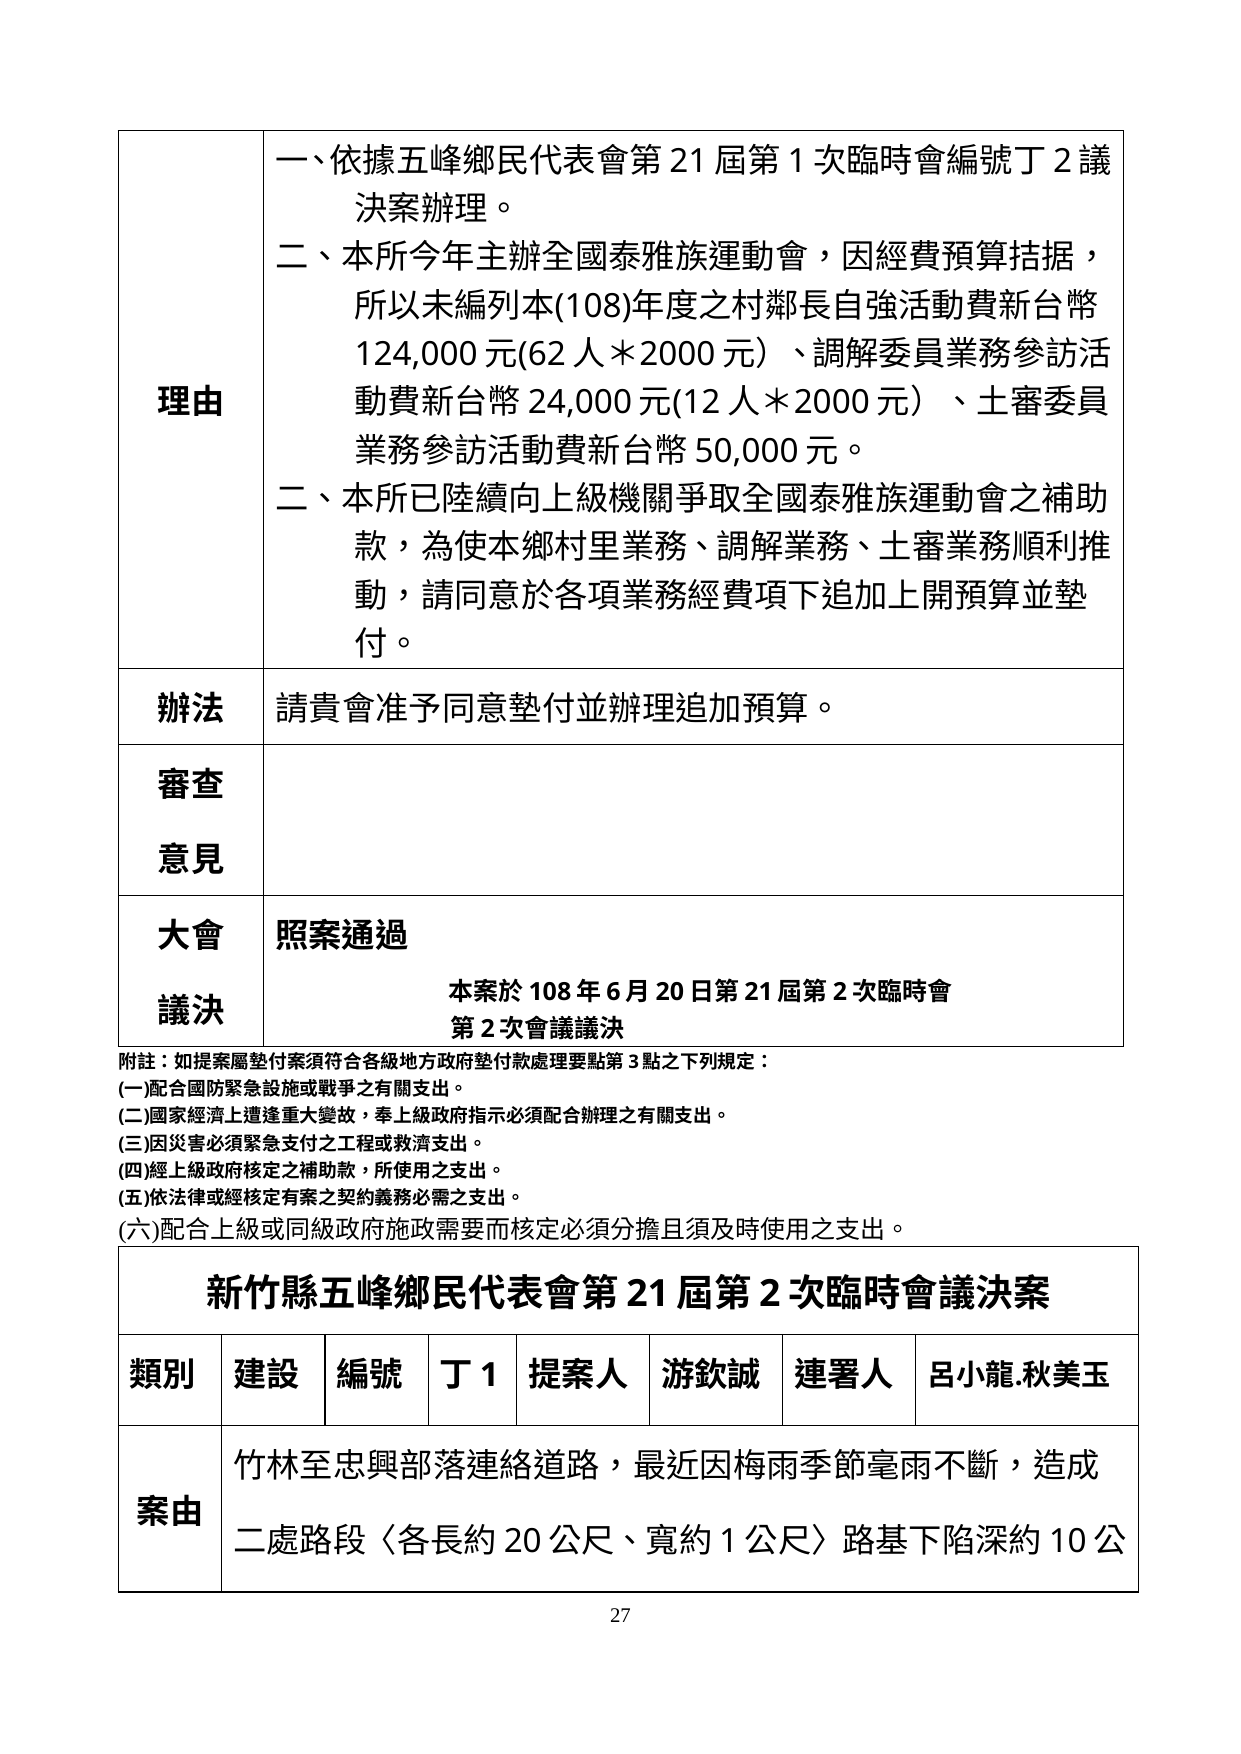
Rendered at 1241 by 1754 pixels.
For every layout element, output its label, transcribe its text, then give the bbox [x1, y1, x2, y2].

table_cell 提案人 [517, 1335, 649, 1425]
table_cell 一、依據五峰鄉民代表會第21屆第1次臨時會編號丁2議決案辦理。 二、本所今年主辦全國泰雅族運動會，因經費預算拮据，所以未編列本(108)年度之村鄰長自強活動費新台幣124,000元(62人＊2000元）、調解委員業務參訪活動費新台幣24,000元(12人＊2000元）、土審委員業務參訪活動費新台幣50,000元。 二、本所已陸續向上級機關爭取全國泰雅族運動會之補助款，為使本鄉村里業務、調解業務、土審業務順利推動，請同意於各項業務經費項下追加上開預算並墊付。 [264, 131, 1123, 667]
text (四)經上級政府核定之補助款，所使用之支出。 [118, 1155, 1122, 1183]
table_cell 建設 [222, 1335, 324, 1425]
table_cell 大會 議決 [119, 896, 263, 1046]
table_cell [264, 745, 1123, 894]
table_header 新竹縣五峰鄉民代表會第21屆第2次臨時會議決案 [119, 1247, 1138, 1334]
text (五)依法律或經核定有案之契約義務必需之支出。 [118, 1183, 1122, 1210]
table_cell 丁1 [429, 1335, 516, 1425]
table_cell 案由 [119, 1426, 221, 1591]
table_cell 類別 [119, 1335, 221, 1425]
table_cell 游欽誠 [650, 1335, 782, 1425]
text (三)因災害必須緊急支付之工程或救濟支出。 [118, 1128, 1122, 1155]
table_cell 理由 [119, 131, 263, 667]
table_cell 請貴會准予同意墊付並辦理追加預算。 [264, 669, 1123, 743]
table_cell 照案通過 本案於108年6月20日第21屆第2次臨時會 第2次會議議決 [264, 896, 1123, 1046]
table_cell 審查 意見 [119, 745, 263, 894]
table_cell 辦法 [119, 669, 263, 743]
table_cell 呂小龍.秋美玉 [916, 1335, 1138, 1425]
table_cell 竹林至忠興部落連絡道路，最近因梅雨季節毫雨不斷，造成二處路段〈各長約20公尺、寬約1公尺〉路基下陷深約10公 [222, 1426, 1138, 1591]
table_cell 編號 [326, 1335, 428, 1425]
table_cell 連署人 [783, 1335, 915, 1425]
text (一)配合國防緊急設施或戰爭之有關支出。 [118, 1074, 1122, 1101]
text (二)國家經濟上遭逢重大變故，奉上級政府指示必須配合辦理之有關支出。 [118, 1101, 1122, 1128]
text 附註：如提案屬墊付案須符合各級地方政府墊付款處理要點第3點之下列規定： [118, 1047, 1122, 1074]
text (六)配合上級或同級政府施政需要而核定必須分擔且須及時使用之支出。 [118, 1210, 1122, 1246]
